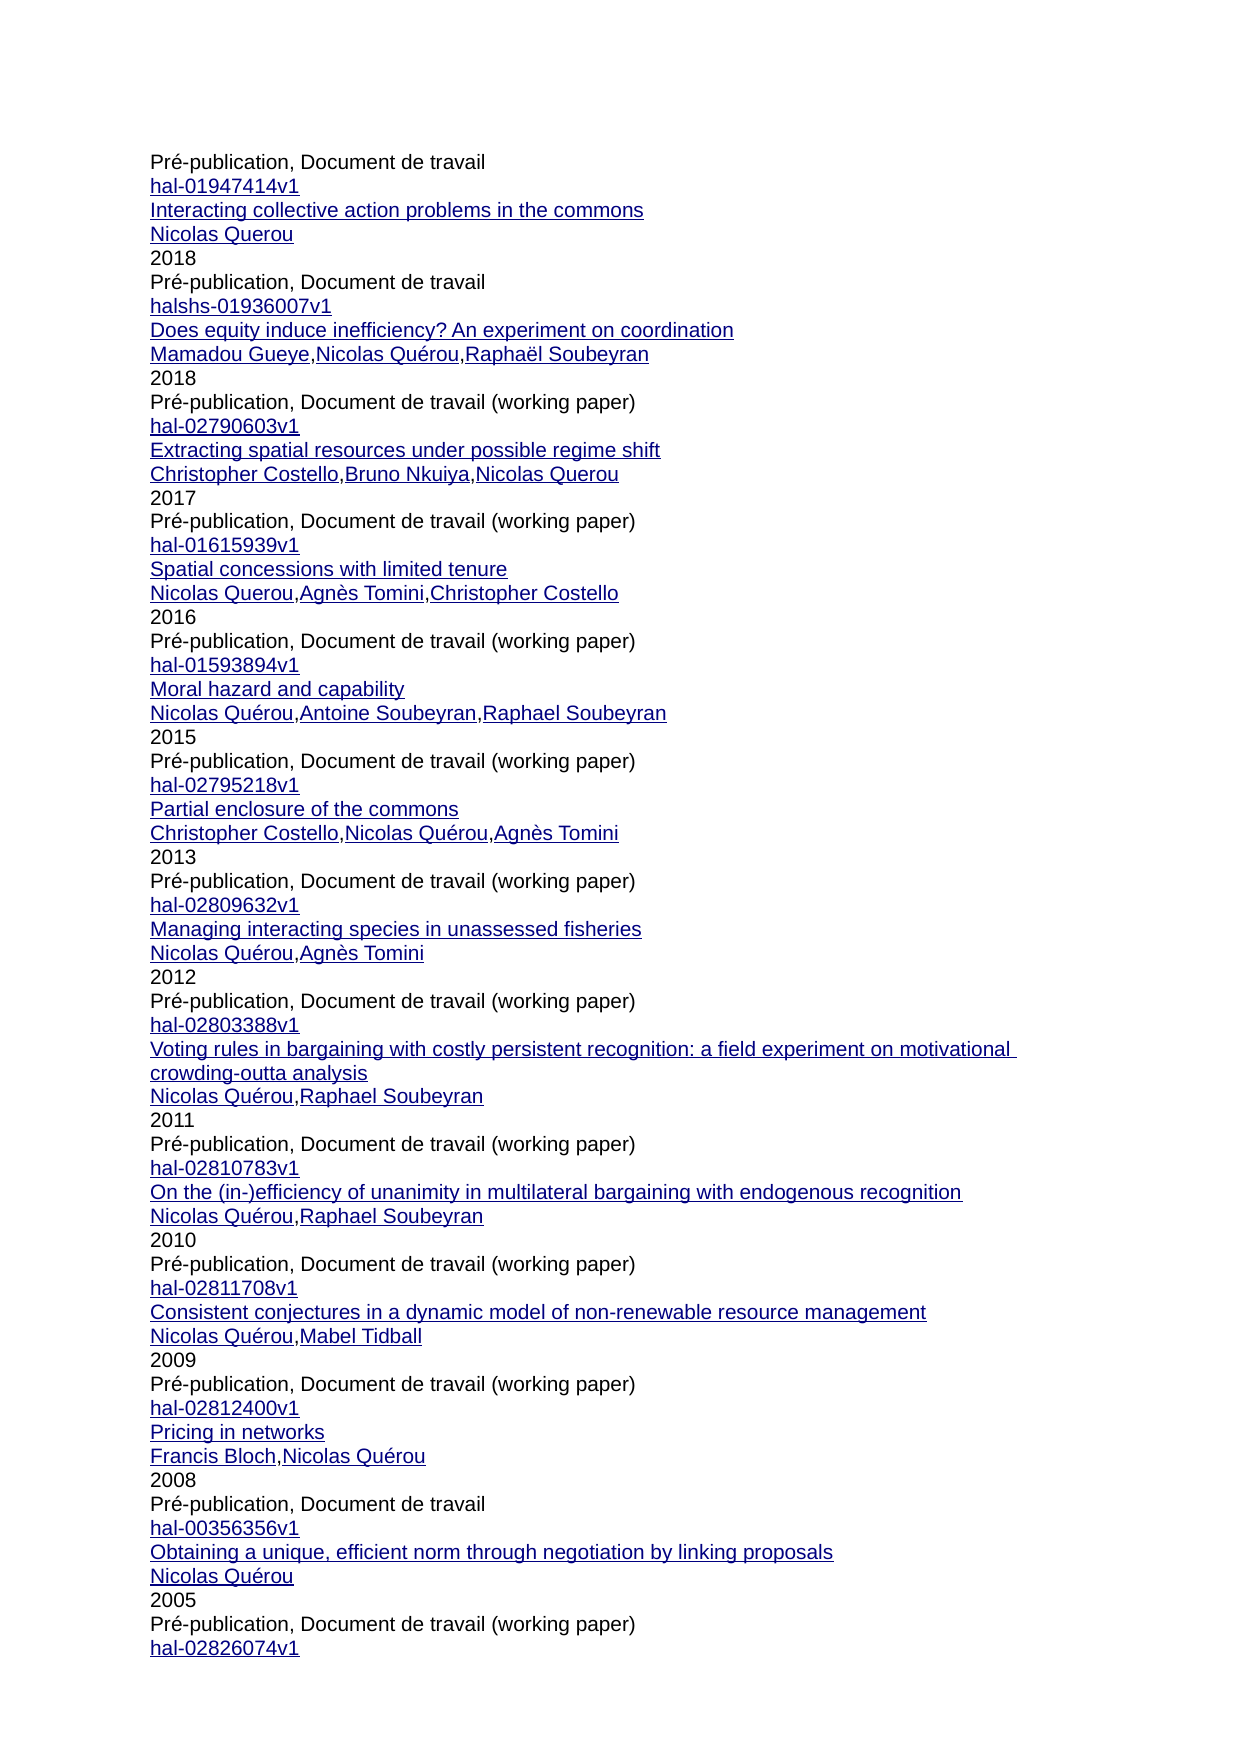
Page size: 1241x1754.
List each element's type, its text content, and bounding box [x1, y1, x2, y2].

table_cell Partial enclosure of the commons Christopher Costello,Nicolas Quérou,Agnès Tomini 2013 Pré-publication, Document de travail (working paper) hal-02809632v1 [150, 797, 1090, 917]
table_cell Extracting spatial resources under possible regime shift Christopher Costello,Bruno Nkuiya,Nicolas Querou 2017 Pré-publication, Document de travail (working paper) hal-01615939v1 [150, 438, 1090, 557]
table_cell Pré-publication, Document de travail hal-01947414v1 [150, 150, 1090, 198]
table_cell Managing interacting species in unassessed fisheries Nicolas Quérou,Agnès Tomini 2012 Pré-publication, Document de travail (working paper) hal-02803388v1 [150, 917, 1090, 1036]
table_cell Voting rules in bargaining with costly persistent recognition: a field experiment on motivational crowding-outta analysis Nicolas Quérou,Raphael Soubeyran 2011 Pré-publication, Document de travail (working paper) hal-02810783v1 [150, 1036, 1090, 1180]
table_cell Interacting collective action problems in the commons Nicolas Querou 2018 Pré-publication, Document de travail halshs-01936007v1 [150, 198, 1090, 318]
table_cell Does equity induce inefficiency? An experiment on coordination Mamadou Gueye,Nicolas Quérou,Raphaël Soubeyran 2018 Pré-publication, Document de travail (working paper) hal-02790603v1 [150, 318, 1090, 437]
table_cell Obtaining a unique, efficient norm through negotiation by linking proposals Nicolas Quérou 2005 Pré-publication, Document de travail (working paper) hal-02826074v1 [150, 1540, 1090, 1659]
table_cell Consistent conjectures in a dynamic model of non-renewable resource management Nicolas Quérou,Mabel Tidball 2009 Pré-publication, Document de travail (working paper) hal-02812400v1 [150, 1300, 1090, 1420]
table_cell Moral hazard and capability Nicolas Quérou,Antoine Soubeyran,Raphael Soubeyran 2015 Pré-publication, Document de travail (working paper) hal-02795218v1 [150, 677, 1090, 797]
table_cell On the (in-)efficiency of unanimity in multilateral bargaining with endogenous recognition Nicolas Quérou,Raphael Soubeyran 2010 Pré-publication, Document de travail (working paper) hal-02811708v1 [150, 1180, 1090, 1300]
table_cell Pricing in networks Francis Bloch,Nicolas Quérou 2008 Pré-publication, Document de travail hal-00356356v1 [150, 1420, 1090, 1539]
table_cell Spatial concessions with limited tenure Nicolas Querou,Agnès Tomini,Christopher Costello 2016 Pré-publication, Document de travail (working paper) hal-01593894v1 [150, 557, 1090, 677]
